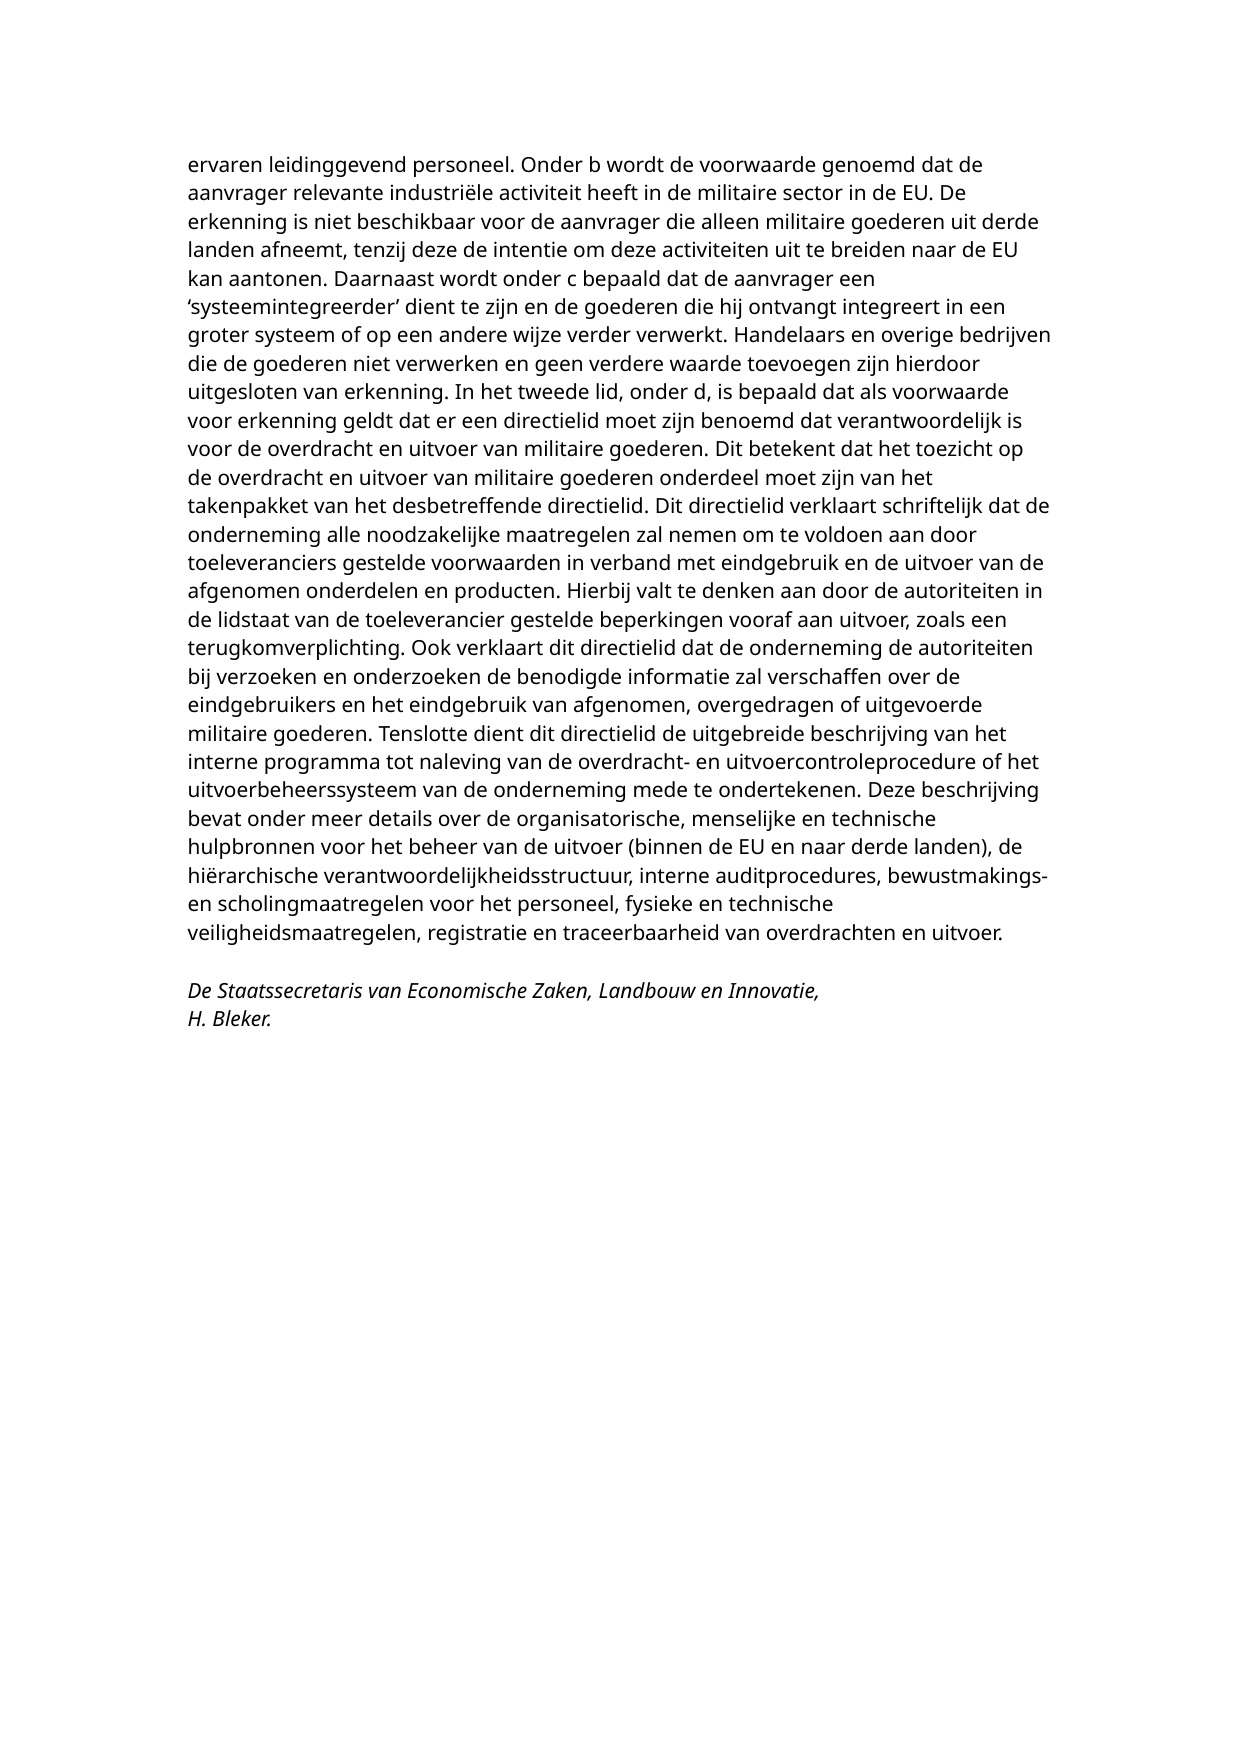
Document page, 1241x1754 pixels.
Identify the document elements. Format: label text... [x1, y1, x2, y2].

text De Staatssecretaris van Economische Zaken, Landbouw en Innovatie, [187, 976, 1053, 1004]
text ervaren leidinggevend personeel. Onder b wordt de voorwaarde genoemd dat de aanvrager relevante industriële activiteit heeft in de militaire sector in de EU. De erkenning is niet beschikbaar voor de aanvrager die alleen militaire goederen uit derde landen afneemt, tenzij deze de intentie om deze activiteiten uit te breiden naar de EU kan aantonen. Daarnaast wordt onder c bepaald dat de aanvrager een ‘systeemintegreerder’ dient te zijn en de goederen die hij ontvangt integreert in een groter systeem of op een andere wijze verder verwerkt. Handelaars en overige bedrijven die de goederen niet verwerken en geen verdere waarde toevoegen zijn hierdoor uitgesloten van erkenning. In het tweede lid, onder d, is bepaald dat als voorwaarde voor erkenning geldt dat er een directielid moet zijn benoemd dat verantwoordelijk is voor de overdracht en uitvoer van militaire goederen. Dit betekent dat het toezicht op de overdracht en uitvoer van militaire goederen onderdeel moet zijn van het takenpakket van het desbetreffende directielid. Dit directielid verklaart schriftelijk dat de onderneming alle noodzakelijke maatregelen zal nemen om te voldoen aan door toeleveranciers gestelde voorwaarden in verband met eindgebruik en de uitvoer van de afgenomen onderdelen en producten. Hierbij valt te denken aan door de autoriteiten in de lidstaat van de toeleverancier gestelde beperkingen vooraf aan uitvoer, zoals een terugkomverplichting. Ook verklaart dit directielid dat de onderneming de autoriteiten bij verzoeken en onderzoeken de benodigde informatie zal verschaffen over de eindgebruikers en het eindgebruik van afgenomen, overgedragen of uitgevoerde militaire goederen. Tenslotte dient dit directielid de uitgebreide beschrijving van het interne programma tot naleving van de overdracht- en uitvoercontroleprocedure of het uitvoerbeheerssysteem van de onderneming mede te ondertekenen. Deze beschrijving bevat onder meer details over de organisatorische, menselijke en technische hulpbronnen voor het beheer van de uitvoer (binnen de EU en naar derde landen), de hiërarchische verantwoordelijkheidsstructuur, interne auditprocedures, bewustmakings- en scholingmaatregelen voor het personeel, fysieke en technische veiligheidsmaatregelen, registratie en traceerbaarheid van overdrachten en uitvoer. [187, 150, 1053, 946]
text H. Bleker. [187, 1004, 1053, 1033]
